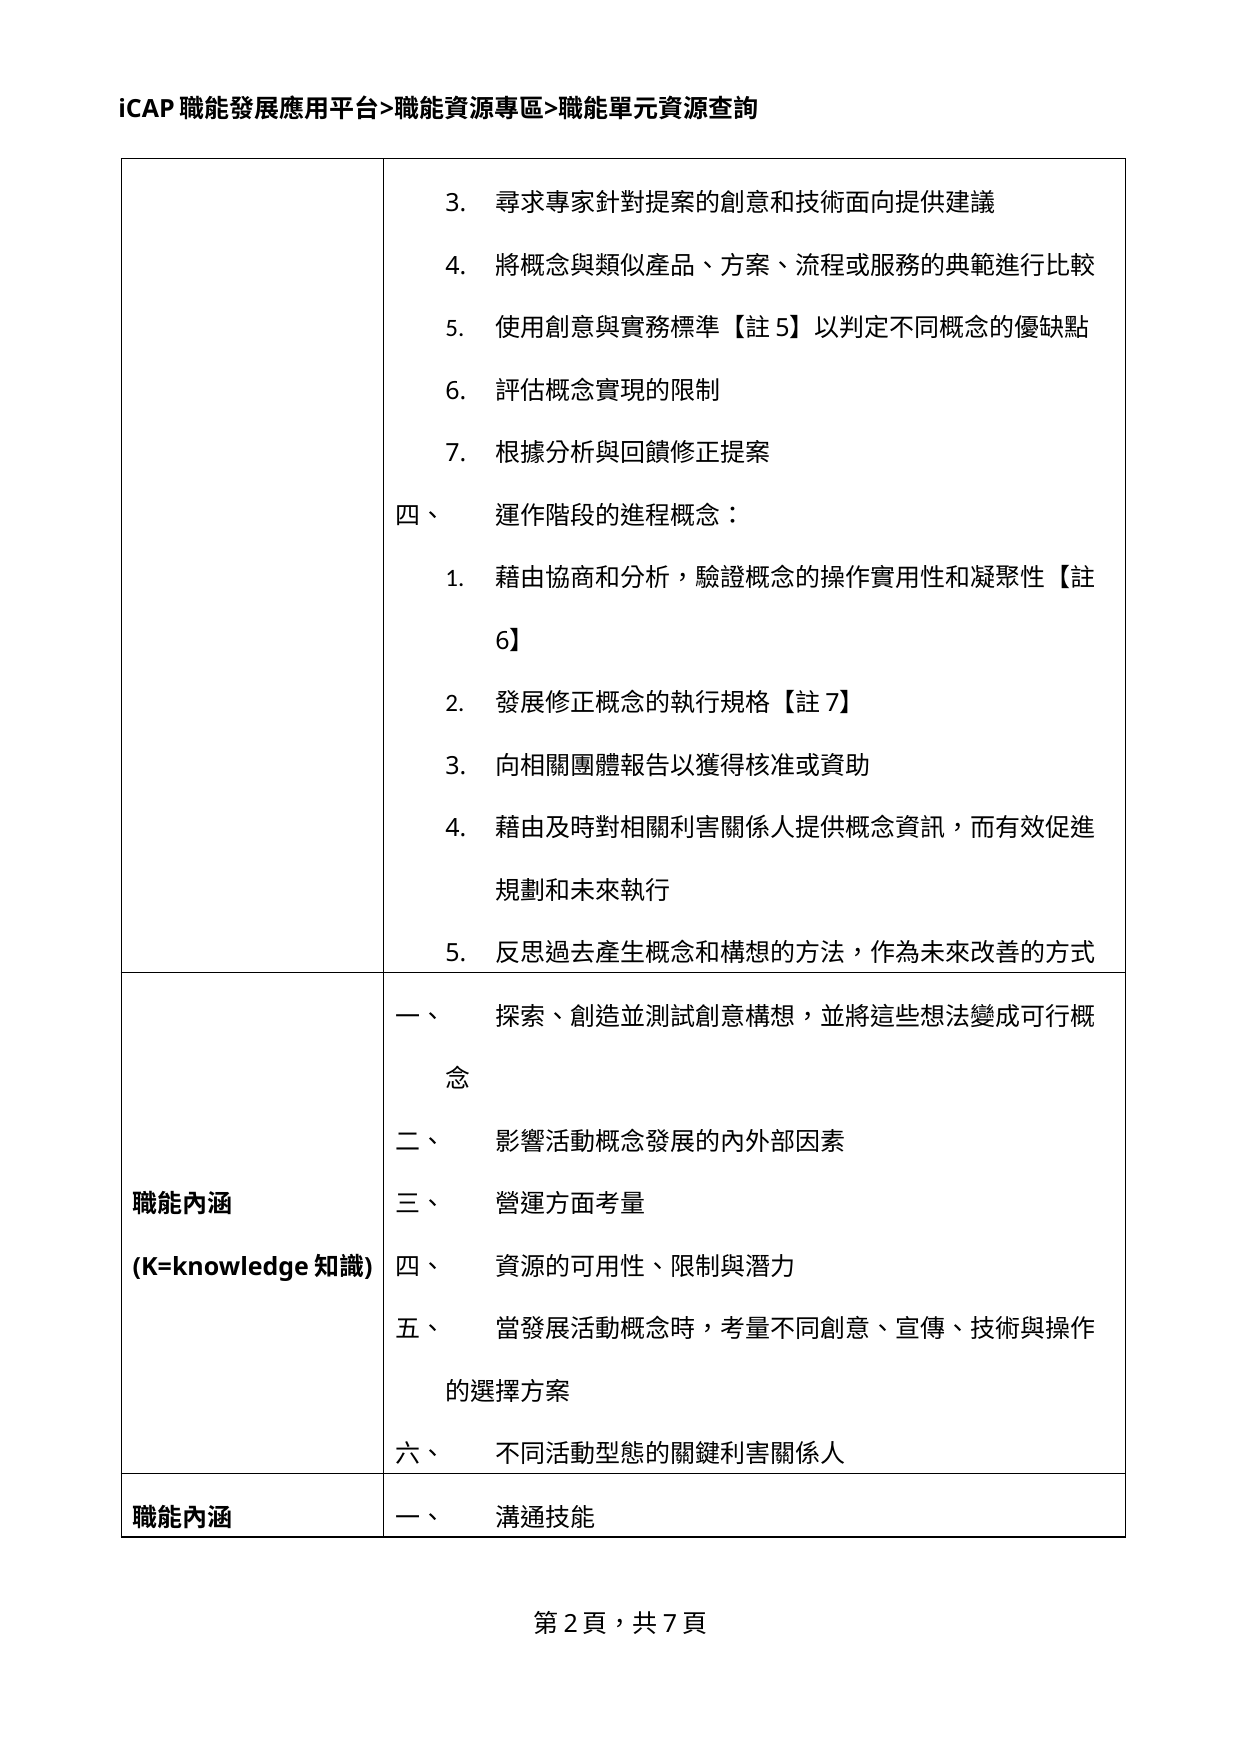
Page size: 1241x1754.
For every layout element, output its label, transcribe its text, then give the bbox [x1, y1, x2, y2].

table_cell 探索、創造並測試創意構想，並將這些想法變成可行概念 影響活動概念發展的內外部因素 營運方面考量 資源的可用性、限制與潛力 當發展活動概念時，考量不同創意、宣傳、技術與操作的選擇方案 不同活動型態的關鍵利害關係人 [384, 973, 1125, 1473]
table_cell 職能內涵 [122, 1474, 383, 1536]
table_cell [122, 159, 383, 972]
table_cell 職能內涵 (K=knowledge知識) [122, 973, 383, 1473]
table_cell 評估並調查需求和機會： 研究並評估既有資訊【註1】以利新概念的發展 藉由機會探索【註2】，擴展新構想的潛力 評估可能影響活動概念發展的因素 向利害關係人【註3】諮商，以創新和不同的方式發展初步構想，以解決需求和機會 發展各種創意方法： 使用創意思考技巧【註4】產生創新和創意的概念 挑戰、測試並試驗不同概念，作為合作流程的部分 評估活動概念在目標群眾或目的、可行性與商業潛力的永續性 在發展概念和構想時考量法規、風險和永續性 確認所需資源，以達成預期的成果 評估並選擇策略，以達成預期的成果 以適當的格式簡報概念 精進概念： 確保概念的發展過程能夠有持續精進和測試的開放性 尋求來自利害關係人對概念的投入與回饋 尋求專家針對提案的創意和技術面向提供建議 將概念與類似產品、方案、流程或服務的典範進行比較 使用創意與實務標準【註5】以判定不同概念的優缺點 評估概念實現的限制 根據分析與回饋修正提案 運作階段的進程概念： 藉由協商和分析，驗證概念的操作實用性和凝聚性【註6】 發展修正概念的執行規格【註7】 向相關團體報告以獲得核准或資助 藉由及時對相關利害關係人提供概念資訊，而有效促進規劃和未來執行 反思過去產生概念和構想的方法，作為未來改善的方式 [384, 159, 1125, 972]
table_cell 溝通技能 分析、發展、精進複合資訊和構想的批判性思考技能 發展活動創新概念的主動性和企業技能 分析各種來源的複雜資訊的讀寫技能 規劃和組織技能 預估成本並發展預算方案的計算技能 發展並調整構想以回應各種創意、管理和運作挑戰的問題解決技能 [384, 1474, 1125, 1536]
